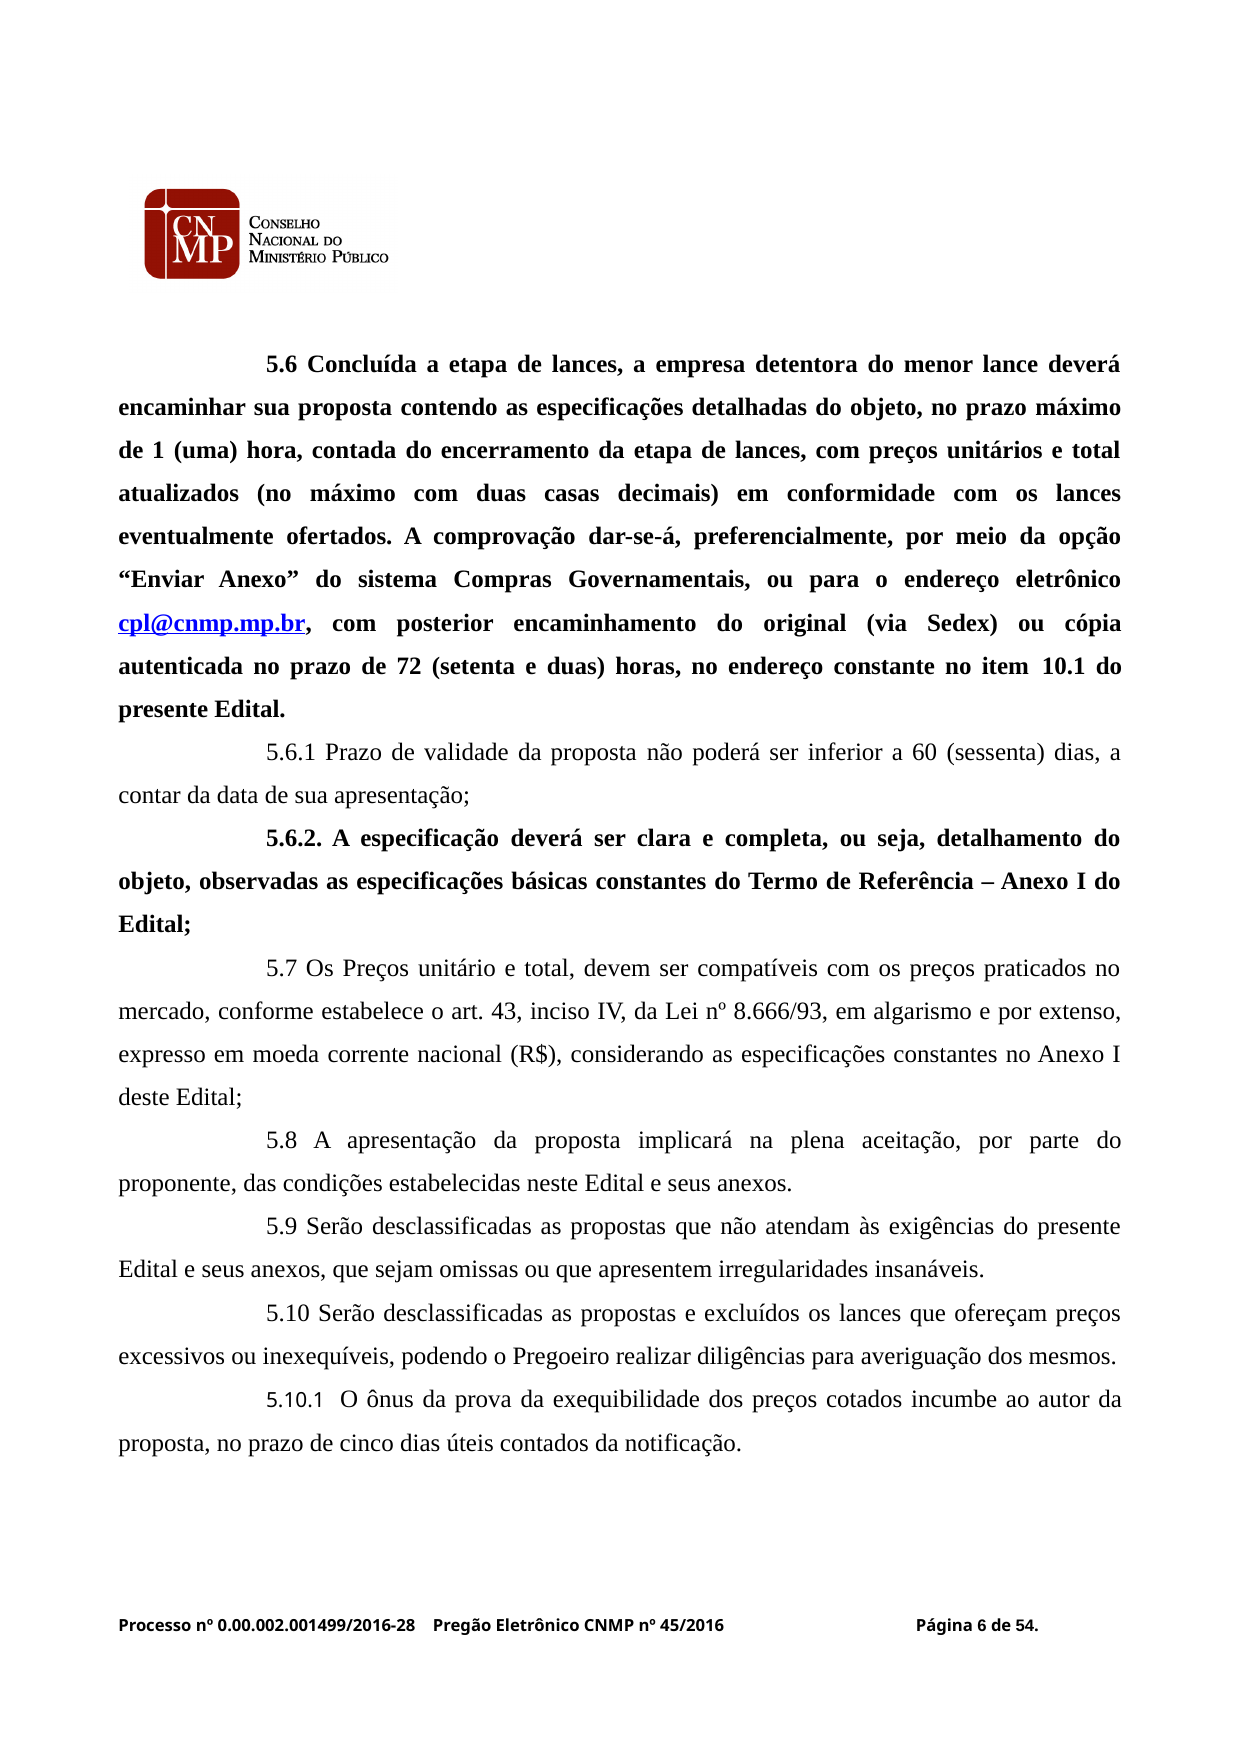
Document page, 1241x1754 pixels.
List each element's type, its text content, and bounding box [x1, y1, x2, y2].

text 5.10 Serão desclassificadas as propostas e excluídos os lances que ofereçam preços excessivos ou inexequíveis, podendo o Pregoeiro realizar diligências para averiguação dos mesmos. [118, 1298, 1122, 1369]
text 5.9 Serão desclassificadas as propostas que não atendam às exigências do presente Edital e seus anexos, que sejam omissas ou que apresentem irregularidades insanáveis. [118, 1211, 1122, 1283]
text 5.6 Concluída a etapa de lances, a empresa detentora do menor lance deverá encaminhar sua proposta contendo as especificações detalhadas do objeto, no prazo máximo de 1 (uma) hora, contada do encerramento da etapa de lances, com preços unitários e total atualizados (no máximo com duas casas decimais) em conformidade com os lances eventualmente ofertados. A comprovação dar-se-á, preferencialmente, por meio da opção “Enviar Anexo” do sistema Compras Governamentais, ou para o endereço eletrônico cpl@cnmp.mp.br, com posterior encaminhamento do original (via Sedex) ou cópia autenticada no prazo de 72 (setenta e duas) horas, no endereço constante no item 10.1 do presente Edital. [118, 349, 1122, 723]
text 5.6.1 Prazo de validade da proposta não poderá ser inferior a 60 (sessenta) dias, a contar da data de sua apresentação; [118, 737, 1122, 809]
text 5.6.2. A especificação deverá ser clara e completa, ou seja, detalhamento do objeto, observadas as especificações básicas constantes do Termo de Referência – Anexo I do Edital; [118, 823, 1122, 938]
text 5.7 Os Preços unitário e total, devem ser compatíveis com os preços praticados no mercado, conforme estabelece o art. 43, inciso IV, da Lei nº 8.666/93, em algarismo e por extenso, expresso em moeda corrente nacional (R$), considerando as especificações constantes no Anexo I deste Edital; [118, 953, 1122, 1111]
picture [128, 174, 398, 293]
list O ônus da prova da exequibilidade dos preços cotados incumbe ao autor da proposta, no prazo de cinco dias úteis contados da notificação. [118, 1384, 1122, 1456]
text 5.8 A apresentação da proposta implicará na plena aceitação, por parte do proponente, das condições estabelecidas neste Edital e seus anexos. [118, 1125, 1122, 1197]
